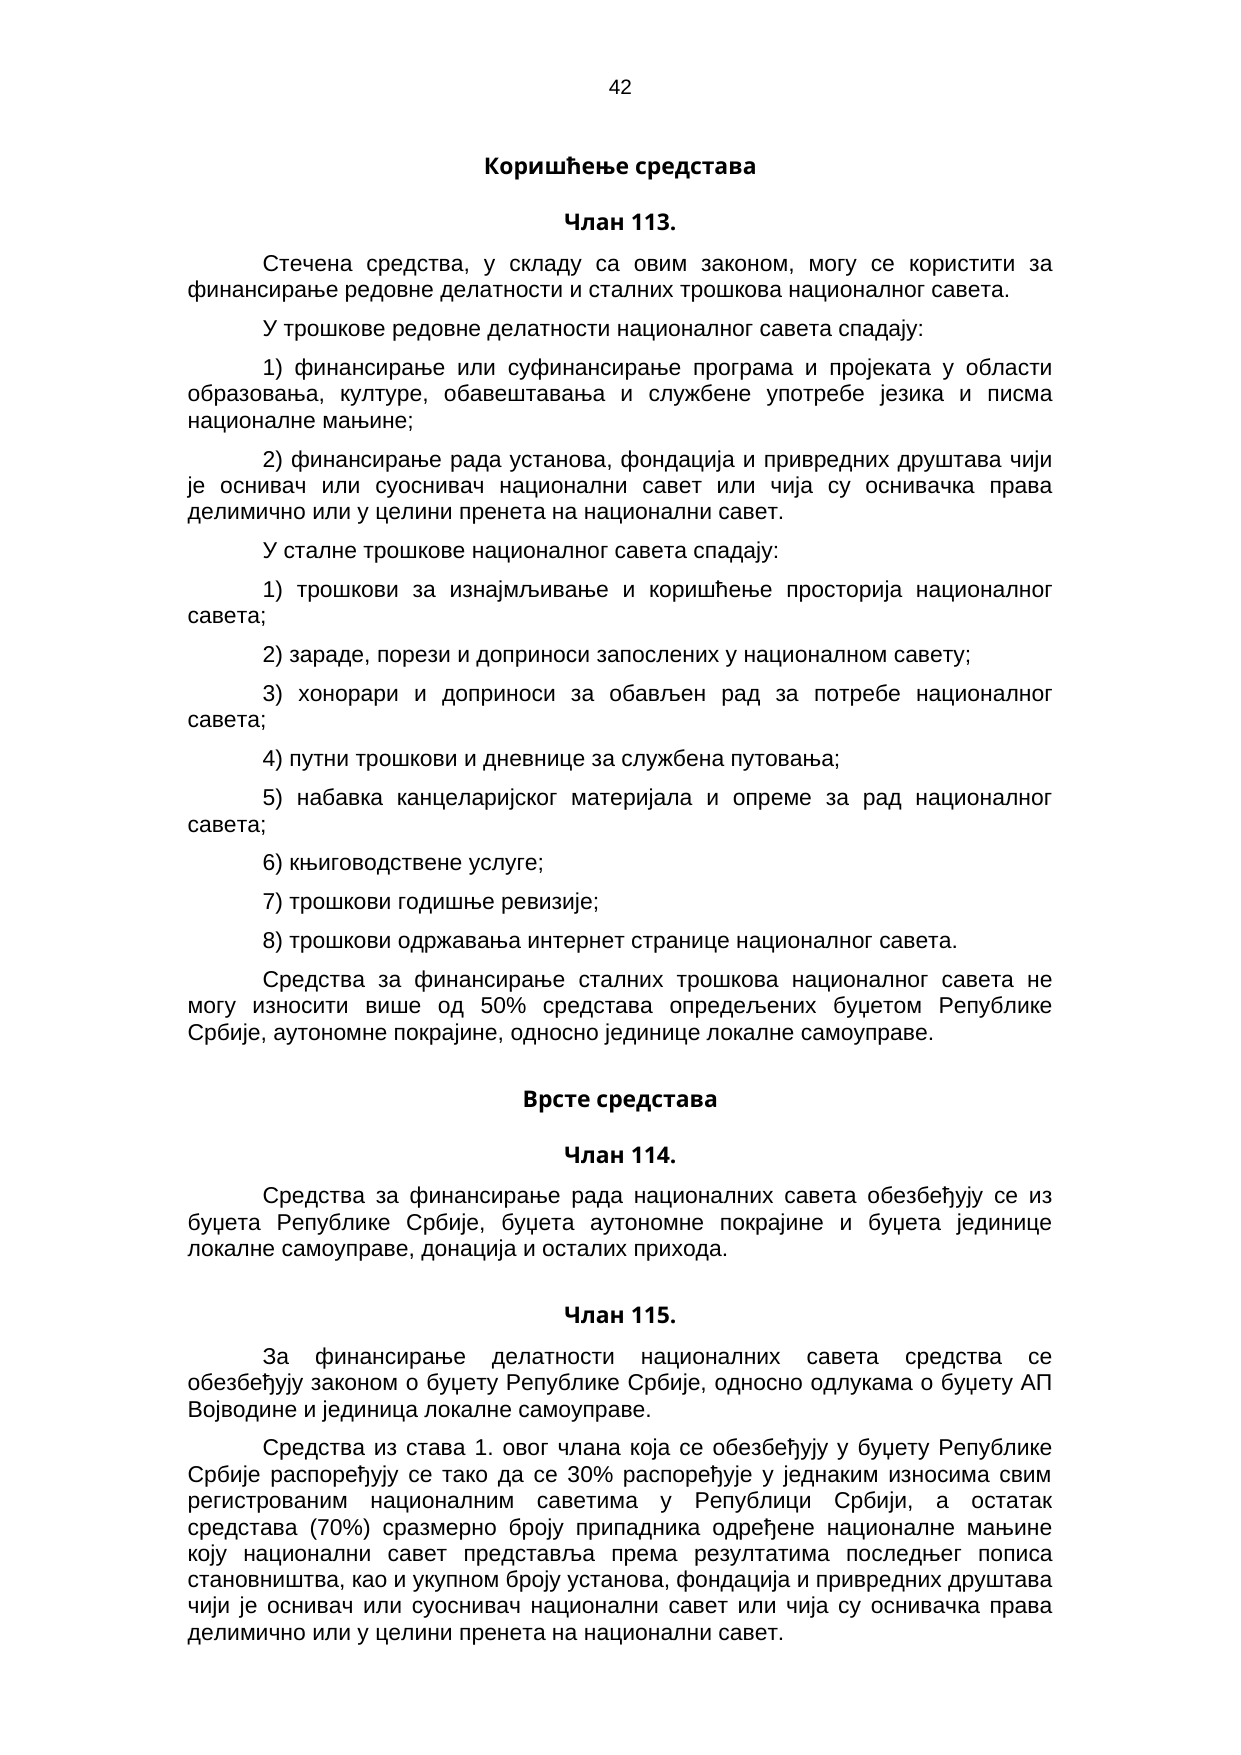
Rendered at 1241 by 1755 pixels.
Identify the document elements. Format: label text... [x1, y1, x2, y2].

text 3) хонорари и доприноси за обављен рад за потребе националног савета; [187, 680, 1053, 733]
text 2) зараде, порези и доприноси запослених у националном савету; [187, 641, 1053, 668]
text Стечена средства, у складу са овим законом, могу се користити за финансирање редовне делатности и сталних трошкова националног савета. [187, 250, 1053, 303]
text 1) финансирање или суфинансирање програма и пројеката у области образовања, културе, обавештавања и службене употребе језика и писма националне мањине; [187, 354, 1053, 433]
text 5) набавка канцеларијског материјала и опреме за рад националног савета; [187, 784, 1053, 837]
text Члан 114. [262, 1139, 978, 1170]
text Коришћење средстава [262, 150, 978, 181]
text За финансирање делатности националних савета средства се обезбеђују законом о буџету Републике Србије, односно одлукама о буџету АП Војводине и јединица локалне самоуправе. [187, 1343, 1053, 1422]
text Средства за финансирање сталних трошкова националног савета не могу износити више од 50% средстава опредељених буџетом Републике Србије, аутономне покрајине, односно јединице локалне самоуправе. [187, 966, 1053, 1045]
text У сталне трошкове националног савета спадају: [187, 537, 1053, 563]
text Члан 115. [262, 1299, 978, 1330]
text 1) трошкови за изнајмљивање и коришћење просторија националног савета; [187, 576, 1053, 629]
text 8) трошкови одржавања интернет странице националног савета. [187, 927, 1053, 953]
text У трошкове редовне делатности националног савета спадају: [187, 315, 1053, 342]
text 6) књиговодствене услуге; [187, 849, 1053, 876]
text Средства из става 1. овог члана која се обезбеђују у буџету Републике Србије распоређују се тако да се 30% распоређује у једнаким износима свим регистрованим националним саветима у Републици Србији, а остатак средстава (70%) сразмерно броју припадника одређене националне мањине коју национални савет представља према резултатима последњег пописа становништва, као и укупном броју установа, фондација и привредних друштава чији је оснивач или суоснивач национални савет или чија су оснивачка права делимично или у целини пренета на национални савет. [187, 1434, 1053, 1645]
text Врсте средстава [262, 1082, 978, 1114]
text Члан 113. [262, 206, 978, 237]
text Средства за финансирање рада националних савета обезбеђују се из буџета Републике Србије, буџета аутономне покрајине и буџета јединице локалне самоуправе, донација и осталих прихода. [187, 1182, 1053, 1262]
text 2) финансирање рада установа, фондација и привредних друштава чији је оснивач или суоснивач национални савет или чија су оснивачка права делимично или у целини пренета на национални савет. [187, 446, 1053, 525]
text 7) трошкови годишње ревизије; [187, 888, 1053, 914]
text 4) путни трошкови и дневнице за службена путовања; [187, 745, 1053, 772]
